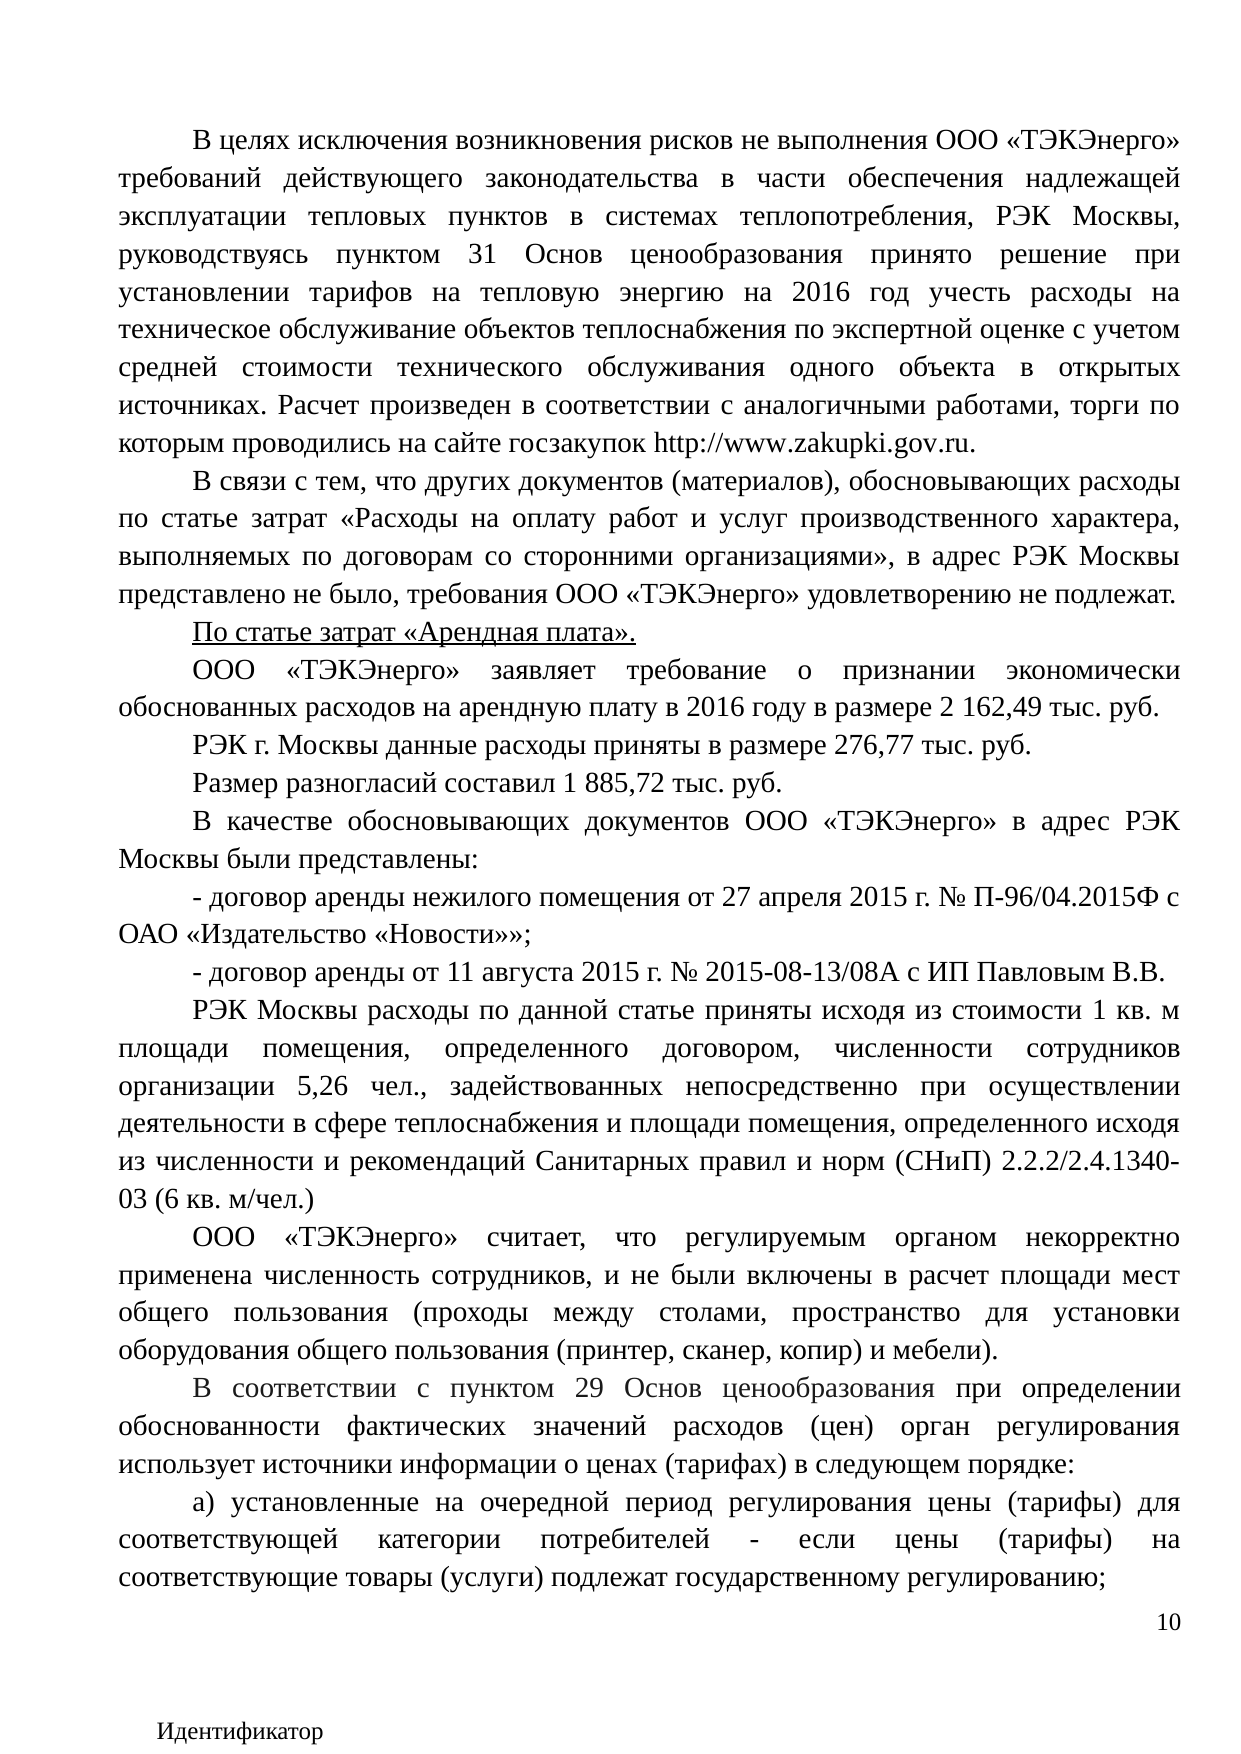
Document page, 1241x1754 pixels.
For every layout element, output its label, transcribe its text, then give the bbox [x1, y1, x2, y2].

text - договор аренды нежилого помещения от 27 апреля 2015 г. № П-96/04.2015Ф с ОАО «Издательство «Новости»»; [118, 874, 1181, 950]
text РЭК Москвы расходы по данной статье приняты исходя из стоимости 1 кв. м площади помещения, определенного договором, численности сотрудников организации 5,26 чел., задействованных непосредственно при осуществлении деятельности в сфере теплоснабжения и площади помещения, определенного исходя из численности и рекомендаций Санитарных правил и норм (СНиП) 2.2.2/2.4.1340-03 (6 кв. м/чел.) [118, 988, 1181, 1215]
text ООО «ТЭКЭнерго» заявляет требование о признании экономически обоснованных расходов на арендную плату в 2016 году в размере 2 162,49 тыс. руб. [118, 647, 1181, 723]
text В соответствии с пунктом 29 Основ ценообразования при определении обоснованности фактических значений расходов (цен) орган регулирования использует источники информации о ценах (тарифах) в следующем порядке: [118, 1366, 1181, 1479]
text - договор аренды от 11 августа 2015 г. № 2015-08-13/08А с ИП Павловым В.В. [118, 950, 1181, 988]
text В качестве обосновывающих документов ООО «ТЭКЭнерго» в адрес РЭК Москвы были представлены: [118, 799, 1181, 874]
text По статье затрат «Арендная плата». [118, 610, 1181, 647]
text Размер разногласий составил 1 885,72 тыс. руб. [118, 761, 1181, 799]
text В целях исключения возникновения рисков не выполнения ООО «ТЭКЭнерго» требований действующего законодательства в части обеспечения надлежащей эксплуатации тепловых пунктов в системах теплопотребления, РЭК Москвы, руководствуясь пунктом 31 Основ ценообразования принято решение при установлении тарифов на тепловую энергию на 2016 год учесть расходы на техническое обслуживание объектов теплоснабжения по экспертной оценке с учетом средней стоимости технического обслуживания одного объекта в открытых источниках. Расчет произведен в соответствии с аналогичными работами, торги по которым проводились на сайте госзакупок http://www.zakupki.gov.ru. [118, 118, 1181, 458]
text РЭК г. Москвы данные расходы приняты в размере 276,77 тыс. руб. [118, 723, 1181, 761]
text В связи с тем, что других документов (материалов), обосновывающих расходы по статье затрат «Расходы на оплату работ и услуг производственного характера, выполняемых по договорам со сторонними организациями», в адрес РЭК Москвы представлено не было, требования ООО «ТЭКЭнерго» удовлетворению не подлежат. [118, 458, 1181, 610]
text ООО «ТЭКЭнерго» считает, что регулируемым органом некорректно применена численность сотрудников, и не были включены в расчет площади мест общего пользования (проходы между столами, пространство для установки оборудования общего пользования (принтер, сканер, копир) и мебели). [118, 1215, 1181, 1366]
text а) установленные на очередной период регулирования цены (тарифы) для соответствующей категории потребителей - если цены (тарифы) на соответствующие товары (услуги) подлежат государственному регулированию; [118, 1479, 1181, 1593]
